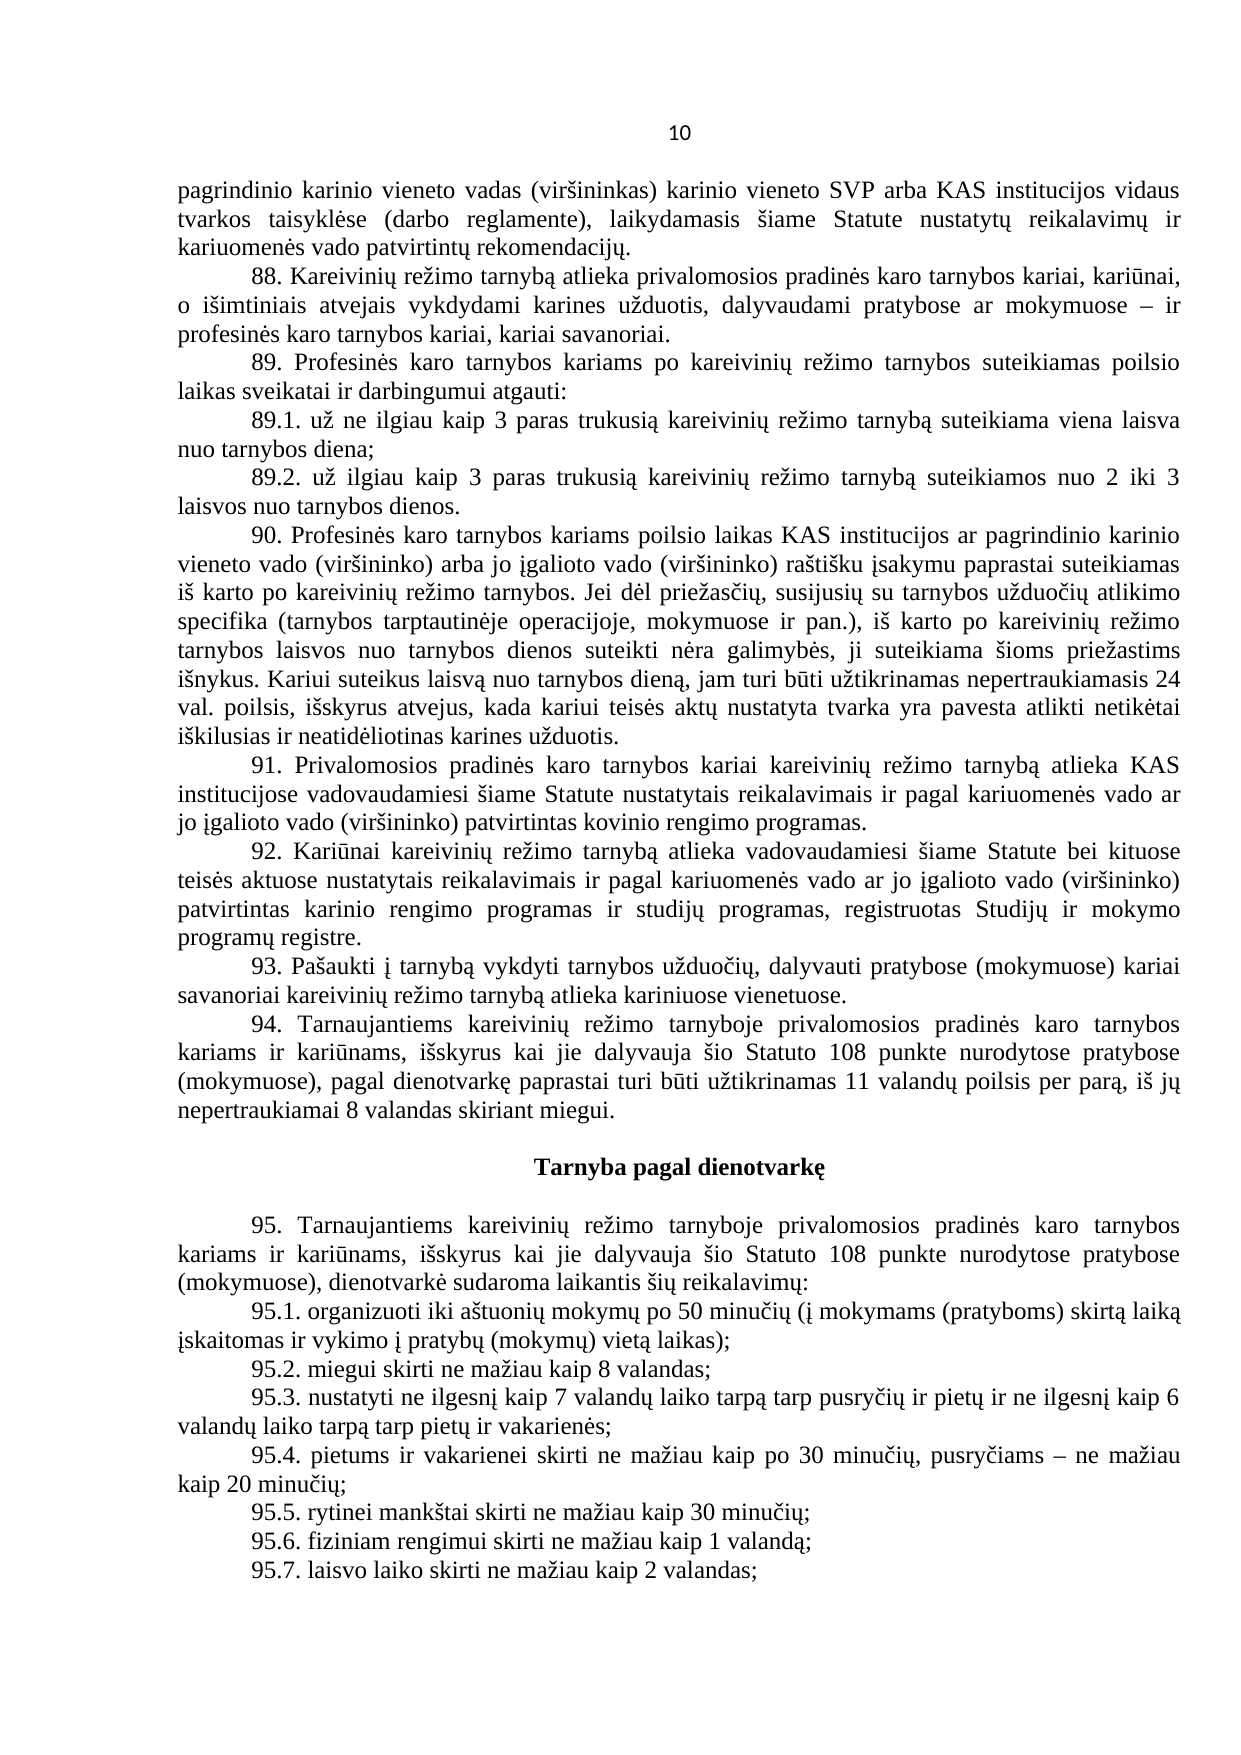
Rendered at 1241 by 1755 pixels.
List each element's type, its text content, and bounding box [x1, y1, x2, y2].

text 95. Tarnaujantiems kareivinių režimo tarnyboje privalomosios pradinės karo tarnybos kariams ir kariūnams, išskyrus kai jie dalyvauja šio Statuto 108 punkte nurodytose pratybose (mokymuose), dienotvarkė sudaroma laikantis šių reikalavimų: [177, 1210, 1181, 1296]
text 95.5. rytinei mankštai skirti ne mažiau kaip 30 minučių; [177, 1497, 1181, 1526]
text Tarnyba pagal dienotvarkę [177, 1152, 1181, 1181]
text 90. Profesinės karo tarnybos kariams poilsio laikas KAS institucijos ar pagrindinio karinio vieneto vado (viršininko) arba jo įgalioto vado (viršininko) raštišku įsakymu paprastai suteikiamas iš karto po kareivinių režimo tarnybos. Jei dėl priežasčių, susijusių su tarnybos užduočių atlikimo specifika (tarnybos tarptautinėje operacijoje, mokymuose ir pan.), iš karto po kareivinių režimo tarnybos laisvos nuo tarnybos dienos suteikti nėra galimybės, ji suteikiama šioms priežastims išnykus. Kariui suteikus laisvą nuo tarnybos dieną, jam turi būti užtikrinamas nepertraukiamasis 24 val. poilsis, išskyrus atvejus, kada kariui teisės aktų nustatyta tvarka yra pavesta atlikti netikėtai iškilusias ir neatidėliotinas karines užduotis. [177, 520, 1181, 750]
text 89.1. už ne ilgiau kaip 3 paras trukusią kareivinių režimo tarnybą suteikiama viena laisva nuo tarnybos diena; [177, 405, 1181, 462]
text 91. Privalomosios pradinės karo tarnybos kariai kareivinių režimo tarnybą atlieka KAS institucijose vadovaudamiesi šiame Statute nustatytais reikalavimais ir pagal kariuomenės vado ar jo įgalioto vado (viršininko) patvirtintas kovinio rengimo programas. [177, 750, 1181, 836]
text 95.2. miegui skirti ne mažiau kaip 8 valandas; [177, 1354, 1181, 1382]
text 95.7. laisvo laiko skirti ne mažiau kaip 2 valandas; [177, 1555, 1181, 1584]
text 93. Pašaukti į tarnybą vykdyti tarnybos užduočių, dalyvauti pratybose (mokymuose) kariai savanoriai kareivinių režimo tarnybą atlieka kariniuose vienetuose. [177, 951, 1181, 1009]
text pagrindinio karinio vieneto vadas (viršininkas) karinio vieneto SVP arba KAS institucijos vidaus tvarkos taisyklėse (darbo reglamente), laikydamasis šiame Statute nustatytų reikalavimų ir kariuomenės vado patvirtintų rekomendacijų. [177, 175, 1181, 261]
text 89. Profesinės karo tarnybos kariams po kareivinių režimo tarnybos suteikiamas poilsio laikas sveikatai ir darbingumui atgauti: [177, 347, 1181, 405]
text 95.4. pietums ir vakarienei skirti ne mažiau kaip po 30 minučių, pusryčiams – ne mažiau kaip 20 minučių; [177, 1440, 1181, 1497]
text 88. Kareivinių režimo tarnybą atlieka privalomosios pradinės karo tarnybos kariai, kariūnai, o išimtiniais atvejais vykdydami karines užduotis, dalyvaudami pratybose ar mokymuose – ir profesinės karo tarnybos kariai, kariai savanoriai. [177, 261, 1181, 347]
text 95.1. organizuoti iki aštuonių mokymų po 50 minučių (į mokymams (pratyboms) skirtą laiką įskaitomas ir vykimo į pratybų (mokymų) vietą laikas); [177, 1296, 1181, 1354]
text 94. Tarnaujantiems kareivinių režimo tarnyboje privalomosios pradinės karo tarnybos kariams ir kariūnams, išskyrus kai jie dalyvauja šio Statuto 108 punkte nurodytose pratybose (mokymuose), pagal dienotvarkę paprastai turi būti užtikrinamas 11 valandų poilsis per parą, iš jų nepertraukiamai 8 valandas skiriant miegui. [177, 1009, 1181, 1124]
text 89.2. už ilgiau kaip 3 paras trukusią kareivinių režimo tarnybą suteikiamos nuo 2 iki 3 laisvos nuo tarnybos dienos. [177, 462, 1181, 520]
text 95.3. nustatyti ne ilgesnį kaip 7 valandų laiko tarpą tarp pusryčių ir pietų ir ne ilgesnį kaip 6 valandų laiko tarpą tarp pietų ir vakarienės; [177, 1382, 1181, 1440]
text 92. Kariūnai kareivinių režimo tarnybą atlieka vadovaudamiesi šiame Statute bei kituose teisės aktuose nustatytais reikalavimais ir pagal kariuomenės vado ar jo įgalioto vado (viršininko) patvirtintas karinio rengimo programas ir studijų programas, registruotas Studijų ir mokymo programų registre. [177, 836, 1181, 951]
text 95.6. fiziniam rengimui skirti ne mažiau kaip 1 valandą; [177, 1526, 1181, 1555]
